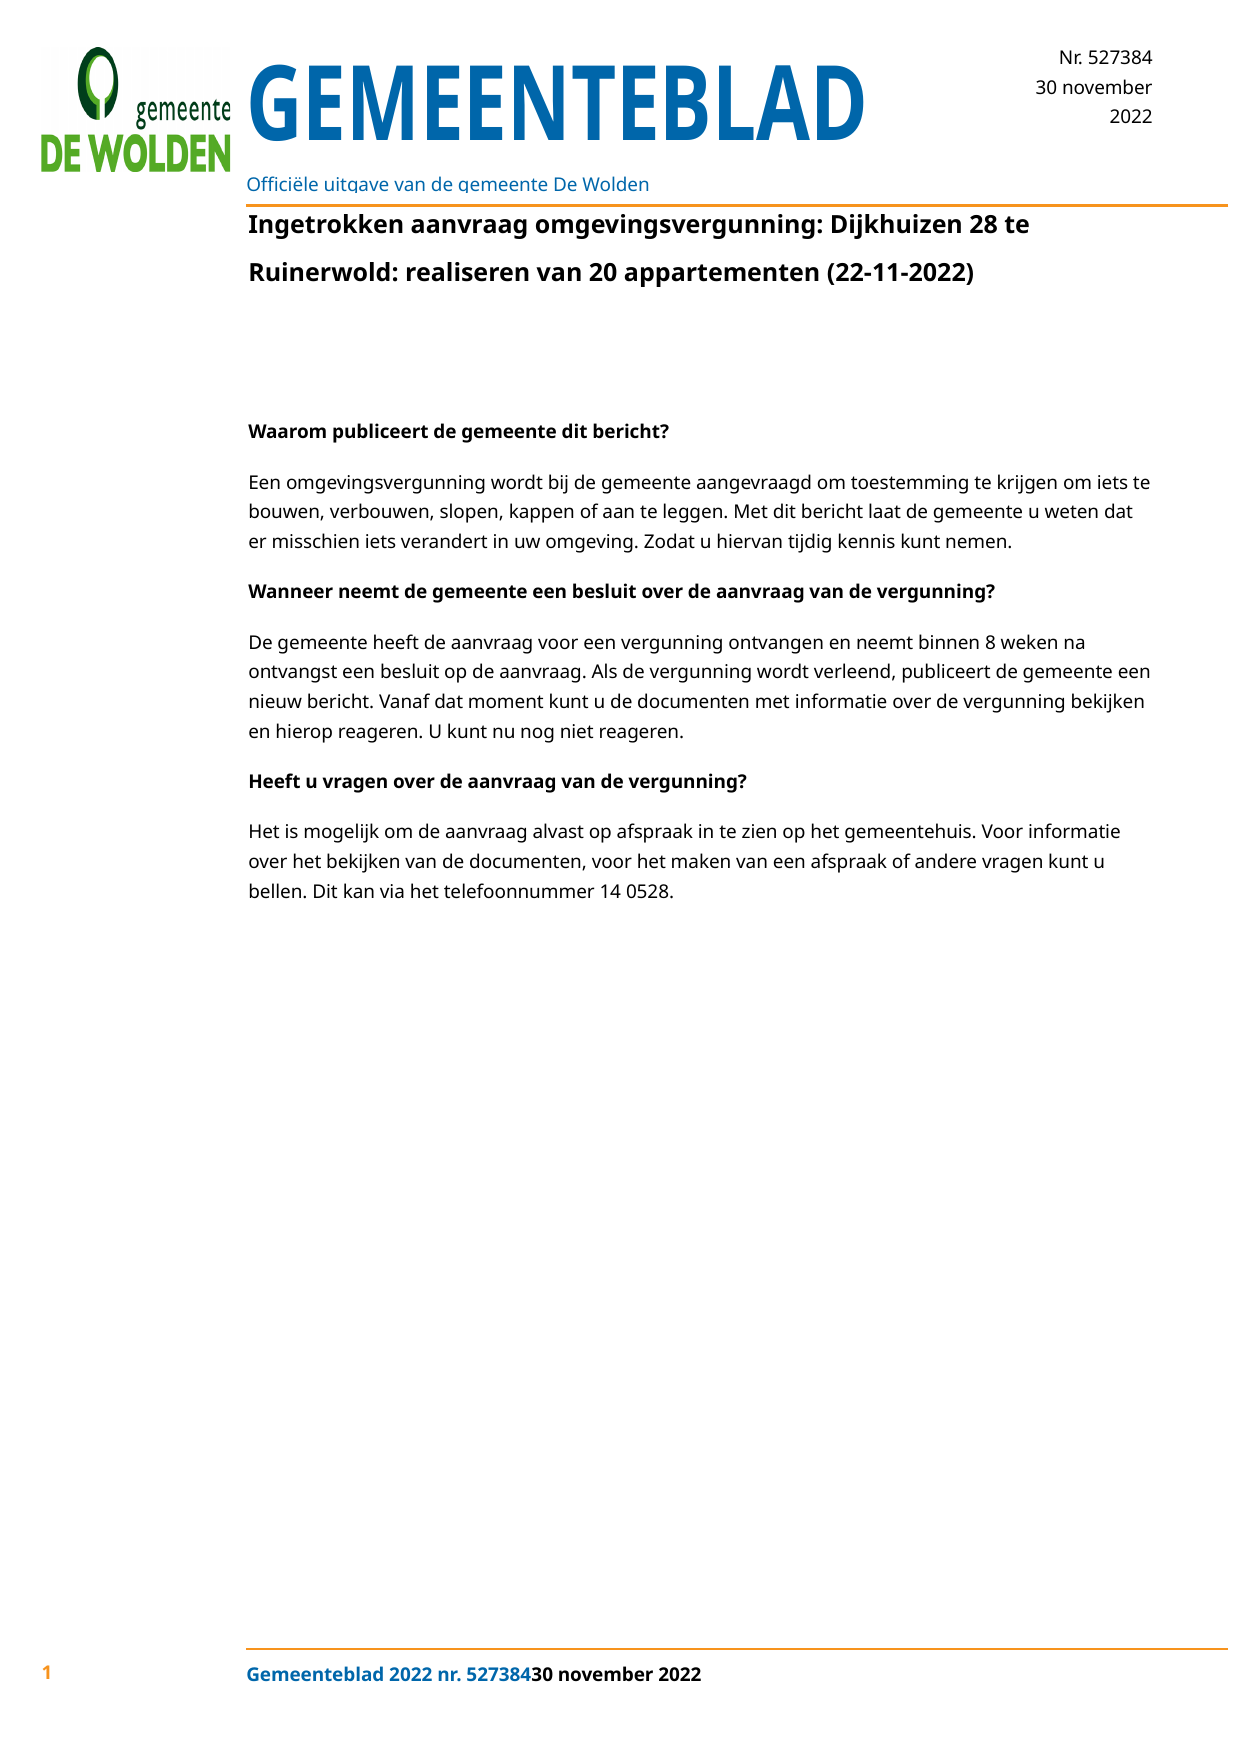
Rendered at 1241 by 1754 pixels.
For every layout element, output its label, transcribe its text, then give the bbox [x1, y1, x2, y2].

text Het is mogelijk om de aanvraag alvast op afspraak in te zien op het gemeentehuis. Voor informatie over het bekijken van de documenten, voor het maken van een afspraak of andere vragen kunt u bellen. Dit kan via het telefoonnummer 14 0528. [248, 819, 1152, 904]
text Waarom publiceert de gemeente dit bericht? [248, 419, 1152, 444]
text Een omgevingsvergunning wordt bij de gemeente aangevraagd om toestemming te krijgen om iets te bouwen, verbouwen, slopen, kappen of aan te leggen. Met dit bericht laat de gemeente u weten dat er misschien iets verandert in uw omgeving. Zodat u hiervan tijdig kennis kunt nemen. [248, 469, 1152, 554]
text De gemeente heeft de aanvraag voor een vergunning ontvangen en neemt binnen 8 weken na ontvangst een besluit op de aanvraag. Als de vergunning wordt verleend, publiceert de gemeente een nieuw bericht. Vanaf dat moment kunt u de documenten met informatie over de vergunning bekijken en hierop reageren. U kunt nu nog niet reageren. [248, 629, 1152, 744]
picture [41, 47, 231, 172]
text Wanneer neemt de gemeente een besluit over de aanvraag van de vergunning? [248, 579, 1152, 604]
text Heeft u vragen over de aanvraag van de vergunning? [248, 768, 1152, 794]
text Ingetrokken aanvraag omgevingsvergunning: Dijkhuizen 28 te Ruinerwold: realiseren van 20 appartementen (22-11-2022) [248, 207, 1152, 288]
